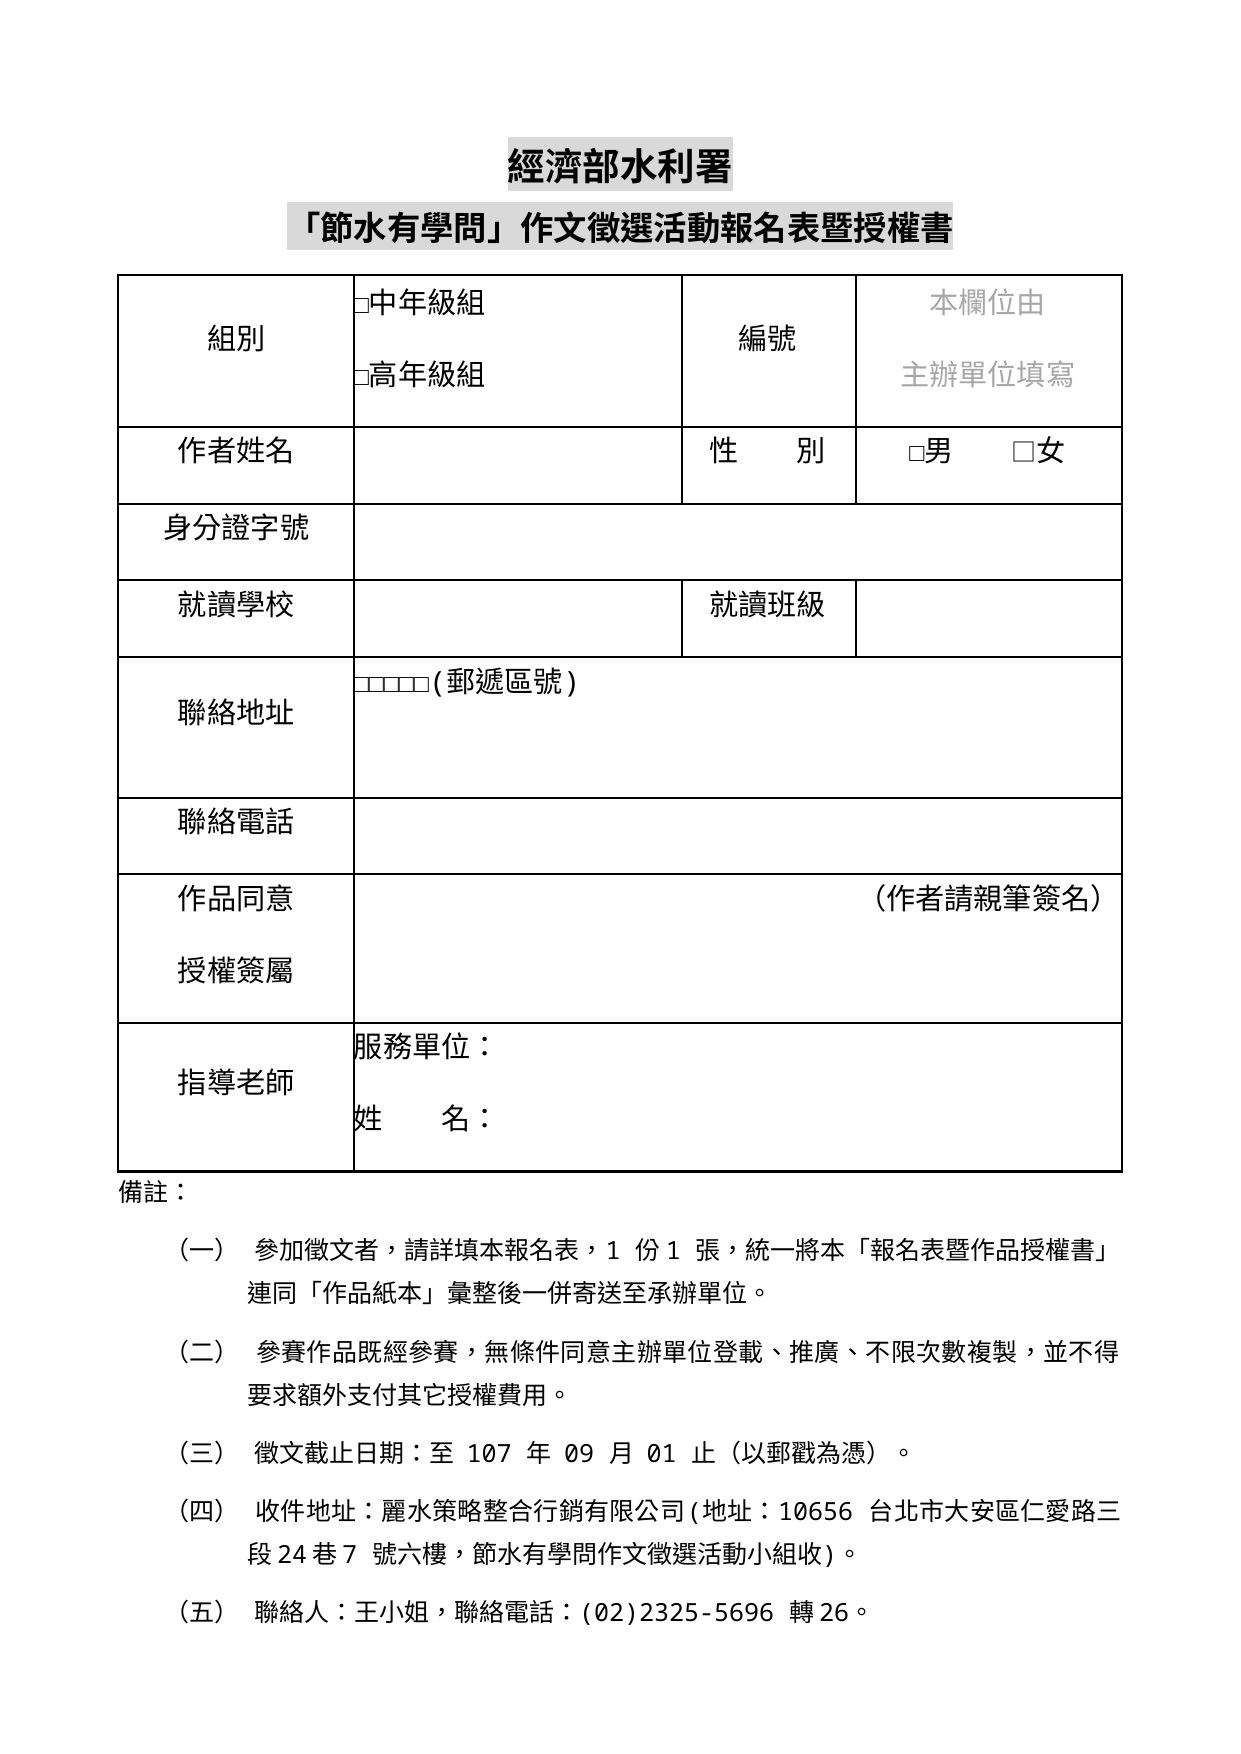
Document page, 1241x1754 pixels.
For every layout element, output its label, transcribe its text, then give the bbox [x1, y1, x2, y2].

table_cell [355, 581, 681, 656]
table_cell 聯絡電話 [119, 799, 353, 873]
table_cell 服務單位： 姓 名： [355, 1024, 1121, 1170]
text （三） 徵文截止日期：至 107 年 09 月 01 止（以郵戳為憑）。 [164, 1433, 1122, 1470]
text （一） 參加徵文者，請詳填本報名表，1 份1 張，統一將本「報名表暨作品授權書」連同「作品紙本」彙整後一併寄送至承辦單位。 [164, 1231, 1122, 1310]
table_header 編號 [683, 276, 855, 426]
table_cell □□□□□(郵遞區號) [355, 658, 1121, 797]
table_cell [857, 581, 1121, 656]
table_header 組別 [119, 276, 353, 426]
table_header □中年級組 □高年級組 [355, 276, 681, 426]
text 「節水有學問」作文徵選活動報名表暨授權書 [118, 202, 1122, 250]
text （五） 聯絡人：王小姐，聯絡電話：(02)2325-5696 轉26。 [164, 1593, 1122, 1629]
table_cell 身分證字號 [119, 505, 353, 579]
table_cell □男 □女 [857, 428, 1121, 503]
text （四） 收件地址：麗水策略整合行銷有限公司(地址：10656 台北市大安區仁愛路三段24巷7 號六樓，節水有學問作文徵選活動小組收)。 [164, 1491, 1122, 1571]
table_cell 指導老師 [119, 1024, 353, 1170]
table_cell [355, 799, 1121, 873]
table_cell 作品同意 授權簽屬 [119, 875, 353, 1022]
text （二） 參賽作品既經參賽，無條件同意主辦單位登載、推廣、不限次數複製，並不得要求額外支付其它授權費用。 [164, 1332, 1122, 1412]
table_cell 作者姓名 [119, 428, 353, 503]
table_cell [355, 505, 1121, 579]
table_cell （作者請親筆簽名） [355, 875, 1121, 1022]
table_cell 就讀學校 [119, 581, 353, 656]
text 備註： [118, 1173, 1122, 1209]
table_header 本欄位由 主辦單位填寫 [857, 276, 1121, 426]
text 經濟部水利署 [118, 137, 1122, 191]
table_cell 就讀班級 [683, 581, 855, 656]
table_cell 性 別 [683, 428, 855, 503]
table_cell [355, 428, 681, 503]
table_cell 聯絡地址 [119, 658, 353, 797]
